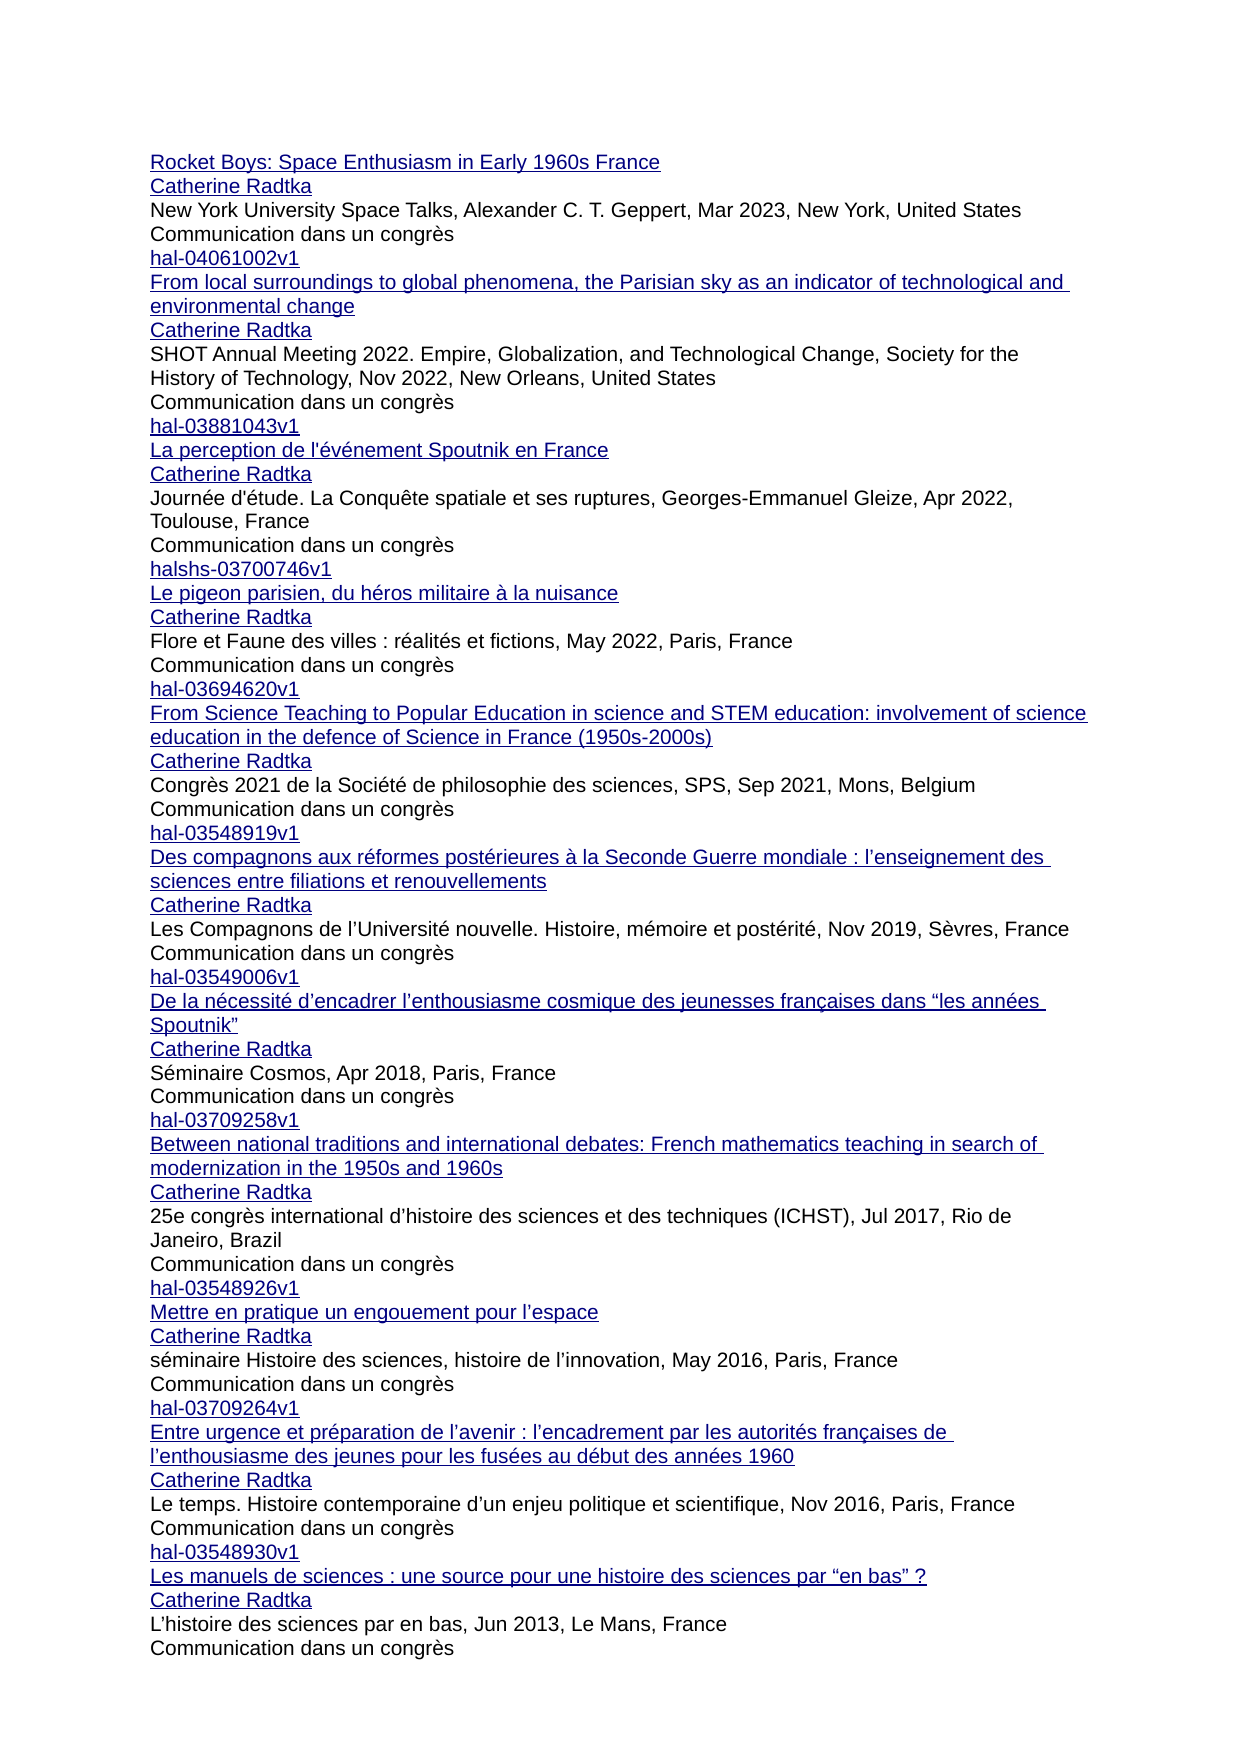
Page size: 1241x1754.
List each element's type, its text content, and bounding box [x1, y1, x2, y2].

table_cell La perception de l'événement Spoutnik en France Catherine Radtka Journée d'étude. La Conquête spatiale et ses ruptures, Georges-Emmanuel Gleize, Apr 2022, Toulouse, France Communication dans un congrès halshs-03700746v1 [150, 438, 1090, 581]
table_cell Mettre en pratique un engouement pour l’espace Catherine Radtka séminaire Histoire des sciences, histoire de l’innovation, May 2016, Paris, France Communication dans un congrès hal-03709264v1 [150, 1300, 1090, 1420]
table_cell Rocket Boys: Space Enthusiasm in Early 1960s France Catherine Radtka New York University Space Talks, Alexander C. T. Geppert, Mar 2023, New York, United States Communication dans un congrès hal-04061002v1 [150, 150, 1090, 270]
table_cell From Science Teaching to Popular Education in science and STEM education: involvement of science education in the defence of Science in France (1950s-2000s) Catherine Radtka Congrès 2021 de la Société de philosophie des sciences, SPS, Sep 2021, Mons, Belgium Communication dans un congrès hal-03548919v1 [150, 701, 1090, 845]
table_cell Des compagnons aux réformes postérieures à la Seconde Guerre mondiale : l’enseignement des sciences entre filiations et renouvellements Catherine Radtka Les Compagnons de l’Université nouvelle. Histoire, mémoire et postérité, Nov 2019, Sèvres, France Communication dans un congrès hal-03549006v1 [150, 845, 1090, 988]
table_cell From local surroundings to global phenomena, the Parisian sky as an indicator of technological and environmental change Catherine Radtka SHOT Annual Meeting 2022. Empire, Globalization, and Technological Change, Society for the History of Technology, Nov 2022, New Orleans, United States Communication dans un congrès hal-03881043v1 [150, 270, 1090, 437]
table_cell Between national traditions and international debates: French mathematics teaching in search of modernization in the 1950s and 1960s Catherine Radtka 25e congrès international d’histoire des sciences et des techniques (ICHST), Jul 2017, Rio de Janeiro, Brazil Communication dans un congrès hal-03548926v1 [150, 1132, 1090, 1300]
table_cell Entre urgence et préparation de l’avenir : l’encadrement par les autorités françaises de l’enthousiasme des jeunes pour les fusées au début des années 1960 Catherine Radtka Le temps. Histoire contemporaine d’un enjeu politique et scientifique, Nov 2016, Paris, France Communication dans un congrès hal-03548930v1 [150, 1420, 1090, 1563]
table_cell Les manuels de sciences : une source pour une histoire des sciences par “en bas” ? Catherine Radtka L’histoire des sciences par en bas, Jun 2013, Le Mans, France Communication dans un congrès [150, 1564, 1090, 1659]
table_cell De la nécessité d’encadrer l’enthousiasme cosmique des jeunesses françaises dans “les années Spoutnik” Catherine Radtka Séminaire Cosmos, Apr 2018, Paris, France Communication dans un congrès hal-03709258v1 [150, 989, 1090, 1132]
table_cell Le pigeon parisien, du héros militaire à la nuisance Catherine Radtka Flore et Faune des villes : réalités et fictions, May 2022, Paris, France Communication dans un congrès hal-03694620v1 [150, 581, 1090, 701]
